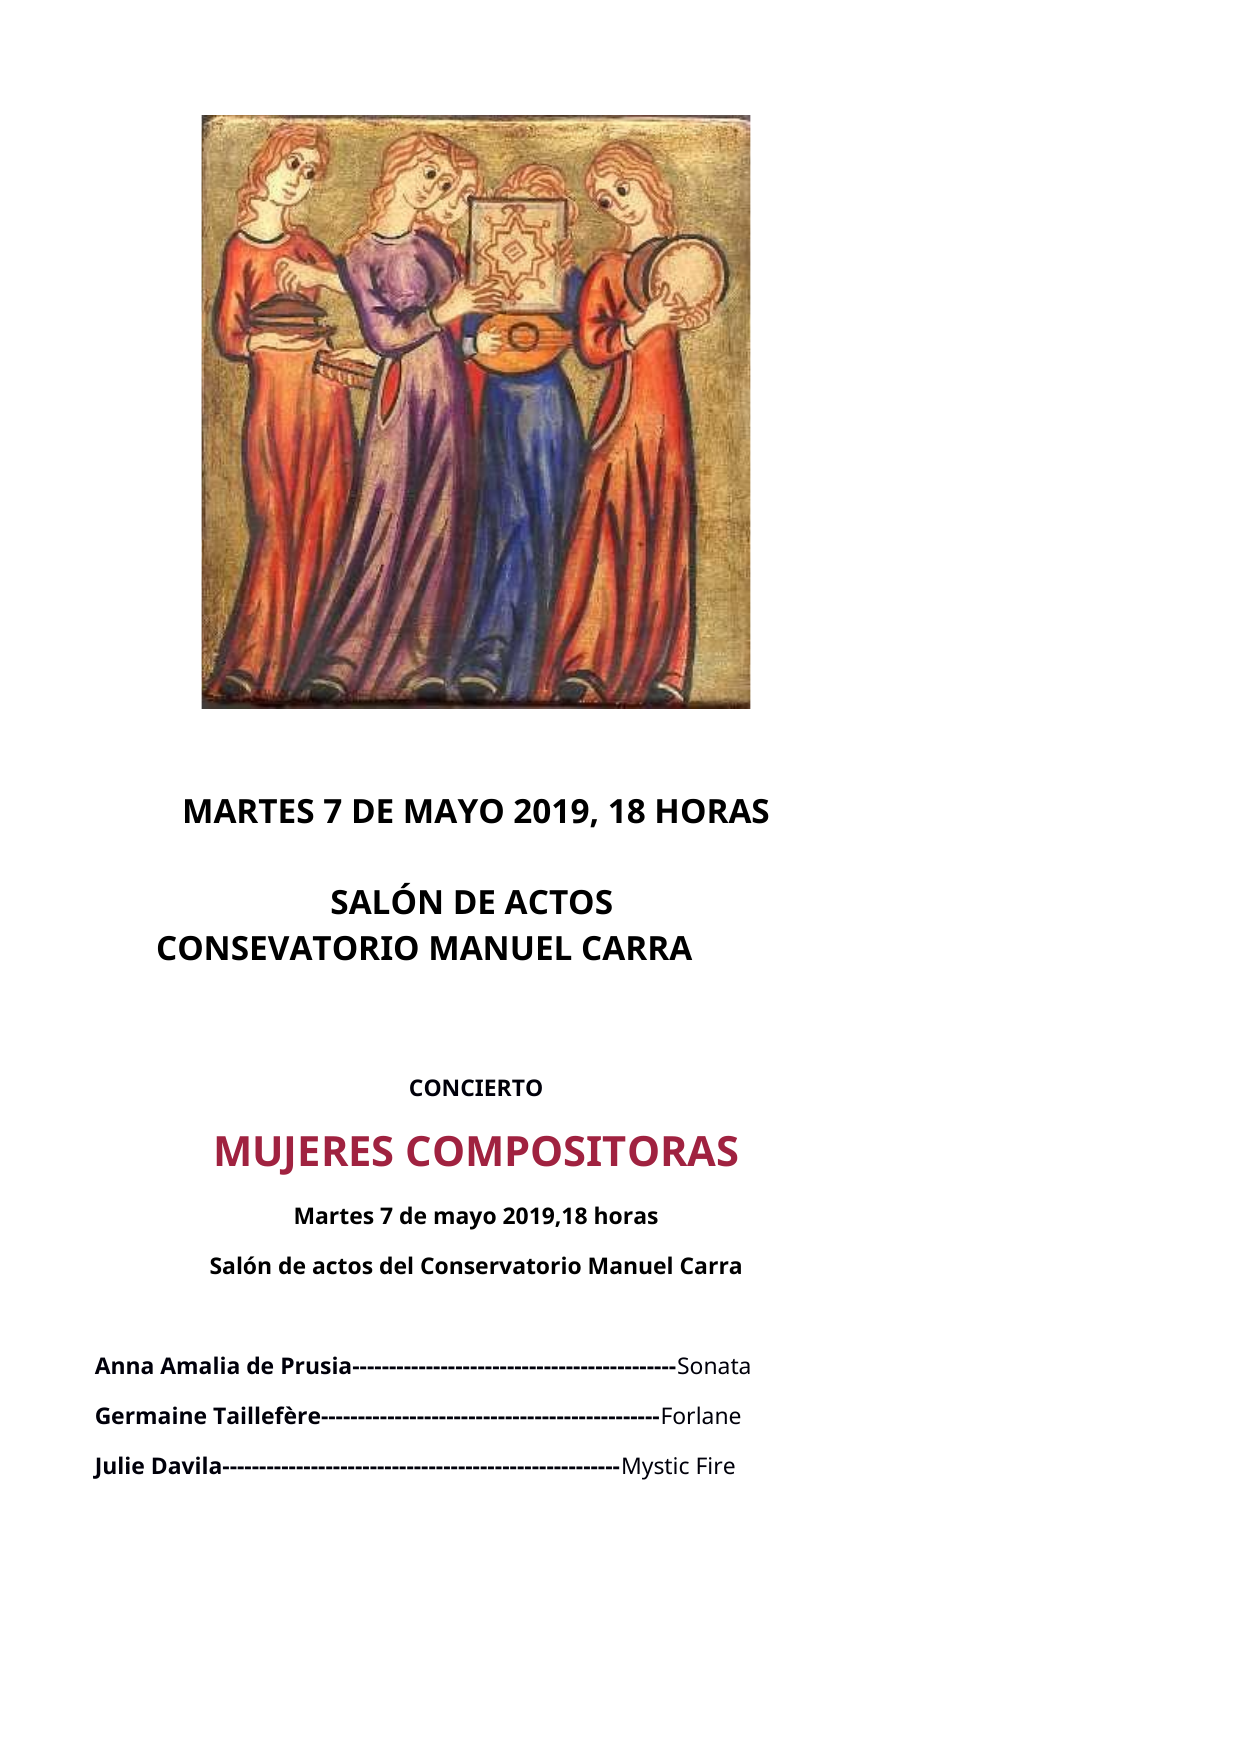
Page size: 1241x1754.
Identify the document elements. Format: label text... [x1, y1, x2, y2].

text CONSEVATORIO MANUEL CARRA [94, 924, 857, 970]
text CONCIERTO [94, 1072, 857, 1103]
text MUJERES COMPOSITORAS [94, 1122, 857, 1179]
text Salón de actos del Conservatorio Manuel Carra [94, 1250, 857, 1281]
text Germaine Taillefère----------------------------------------------Forlane [94, 1400, 857, 1431]
text MARTES 7 DE MAYO 2019, 18 HORAS [94, 788, 857, 834]
text Julie Davila------------------------------------------------------Mystic Fire [94, 1450, 857, 1481]
picture [201, 115, 751, 709]
text Anna Amalia de Prusia--------------------------------------------Sonata [94, 1350, 857, 1381]
text SALÓN DE ACTOS [94, 879, 857, 924]
text Martes 7 de mayo 2019,18 horas [94, 1199, 857, 1231]
